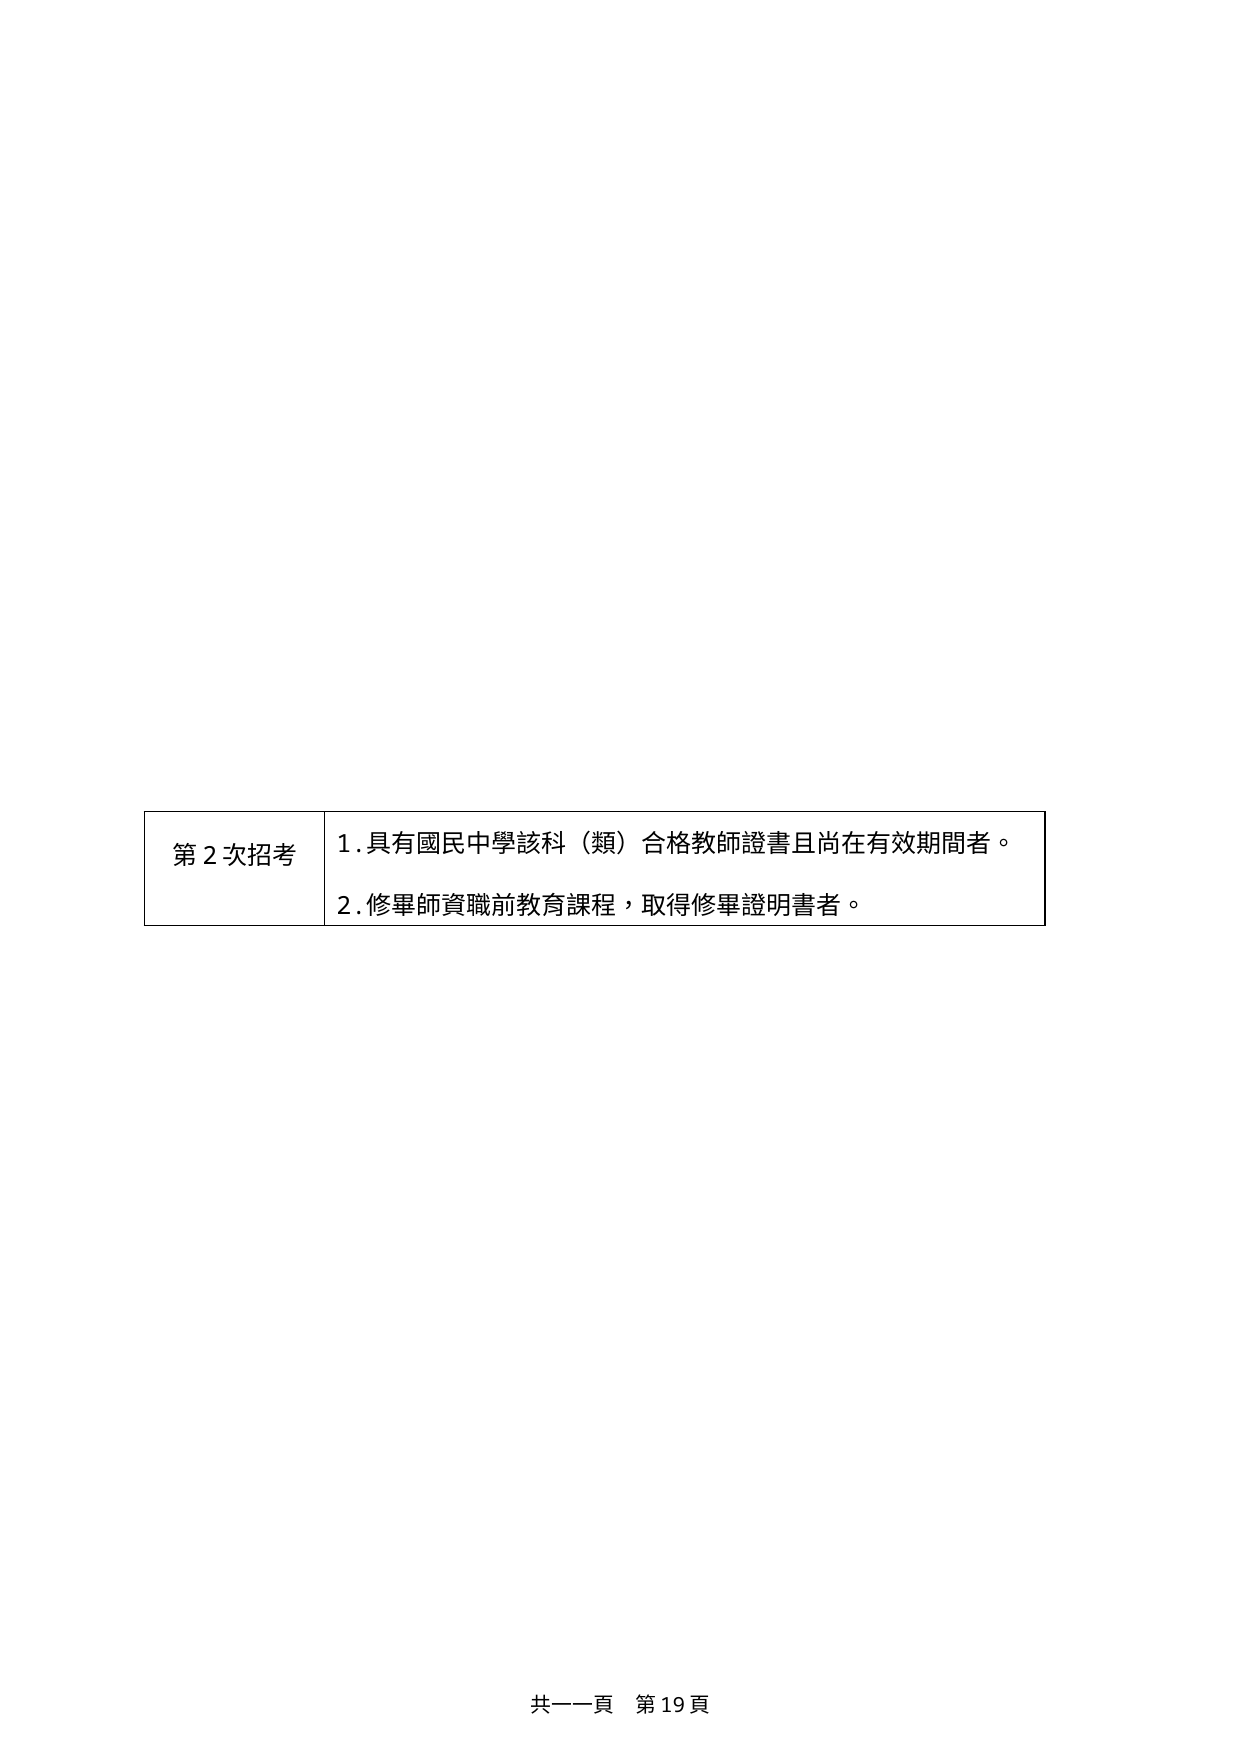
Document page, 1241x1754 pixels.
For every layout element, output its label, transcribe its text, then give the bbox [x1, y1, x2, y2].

table_cell 第2次招考 [145, 812, 324, 925]
table_cell 1.具有國民中學該科（類）合格教師證書且尚在有效期間者。 2.修畢師資職前教育課程，取得修畢證明書者。 [325, 812, 1044, 925]
